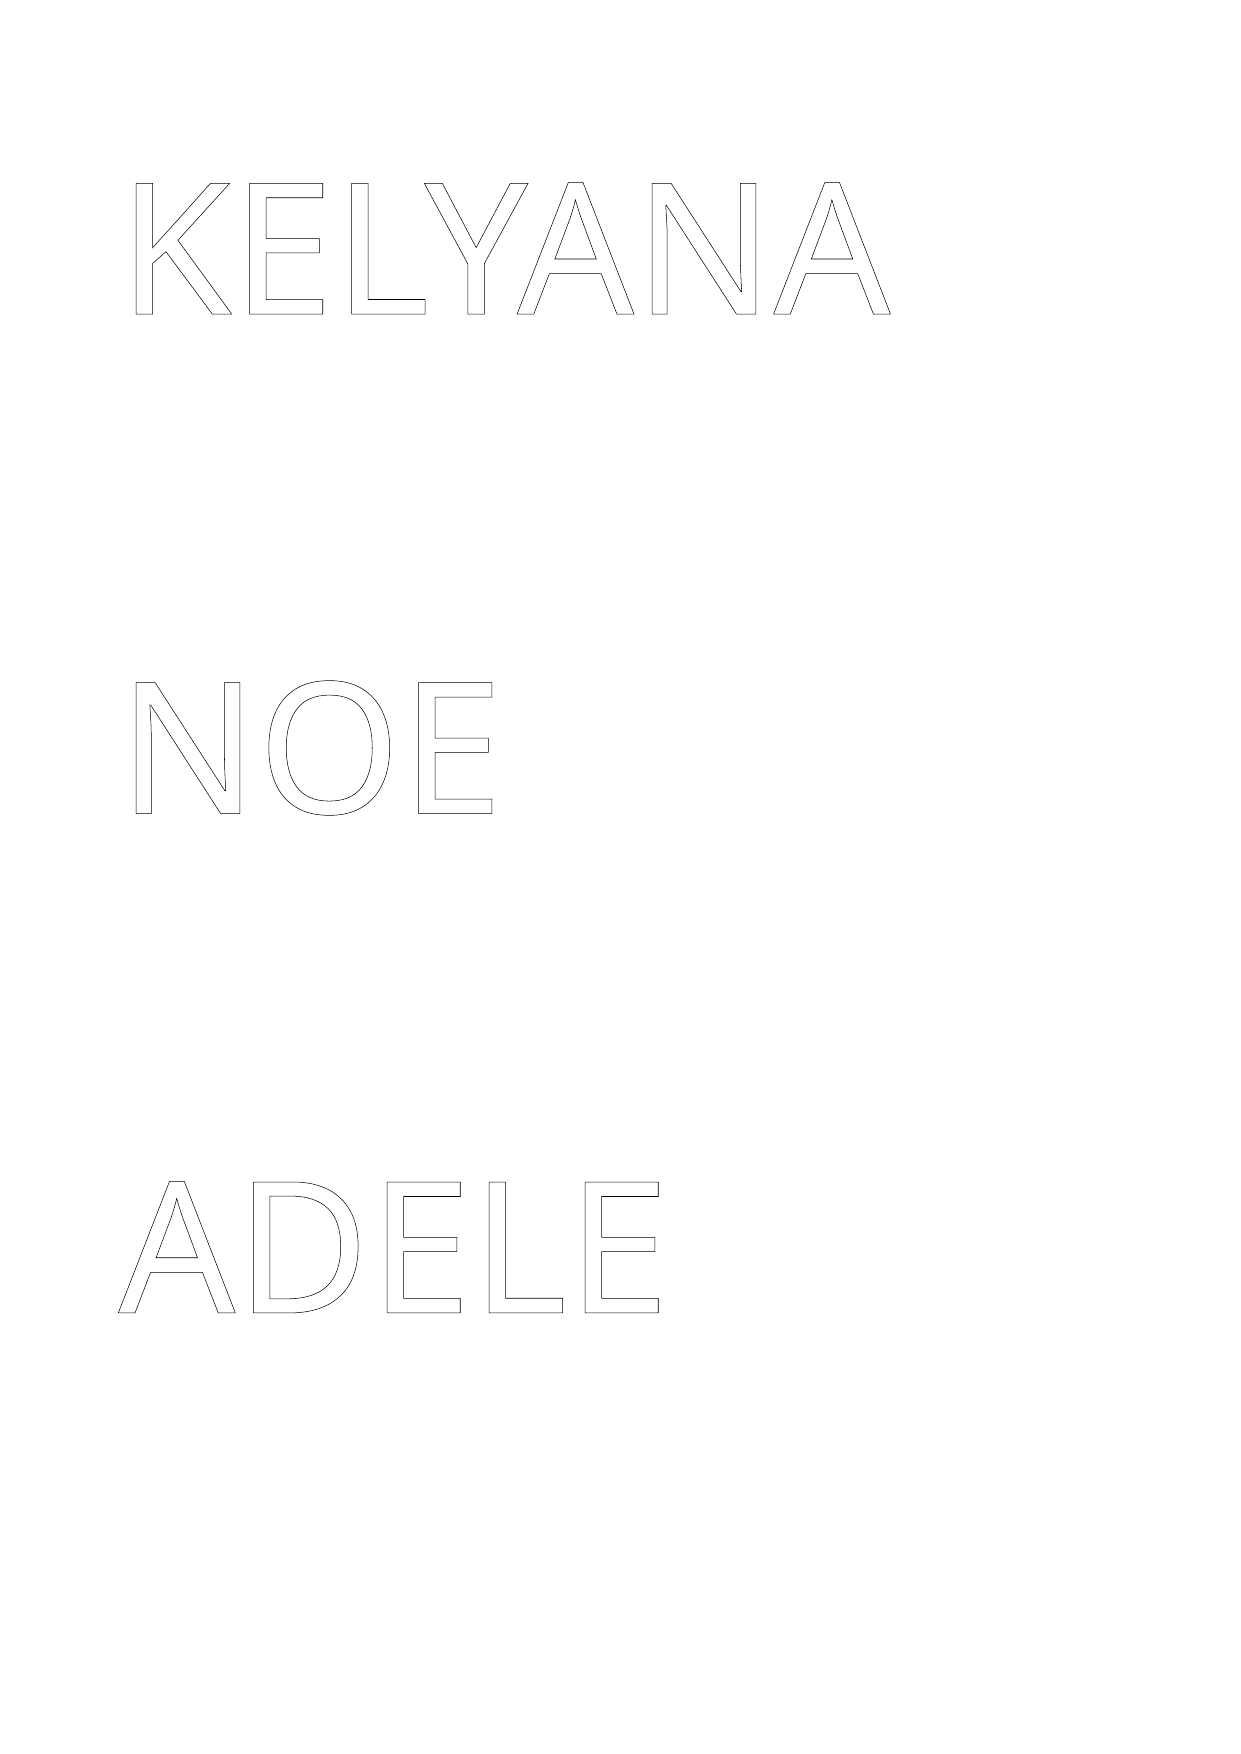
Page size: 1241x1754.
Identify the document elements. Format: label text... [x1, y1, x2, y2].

text KELYANA [118, 118, 1122, 368]
text ADELE [118, 1117, 1122, 1367]
text NOE [118, 617, 1122, 867]
